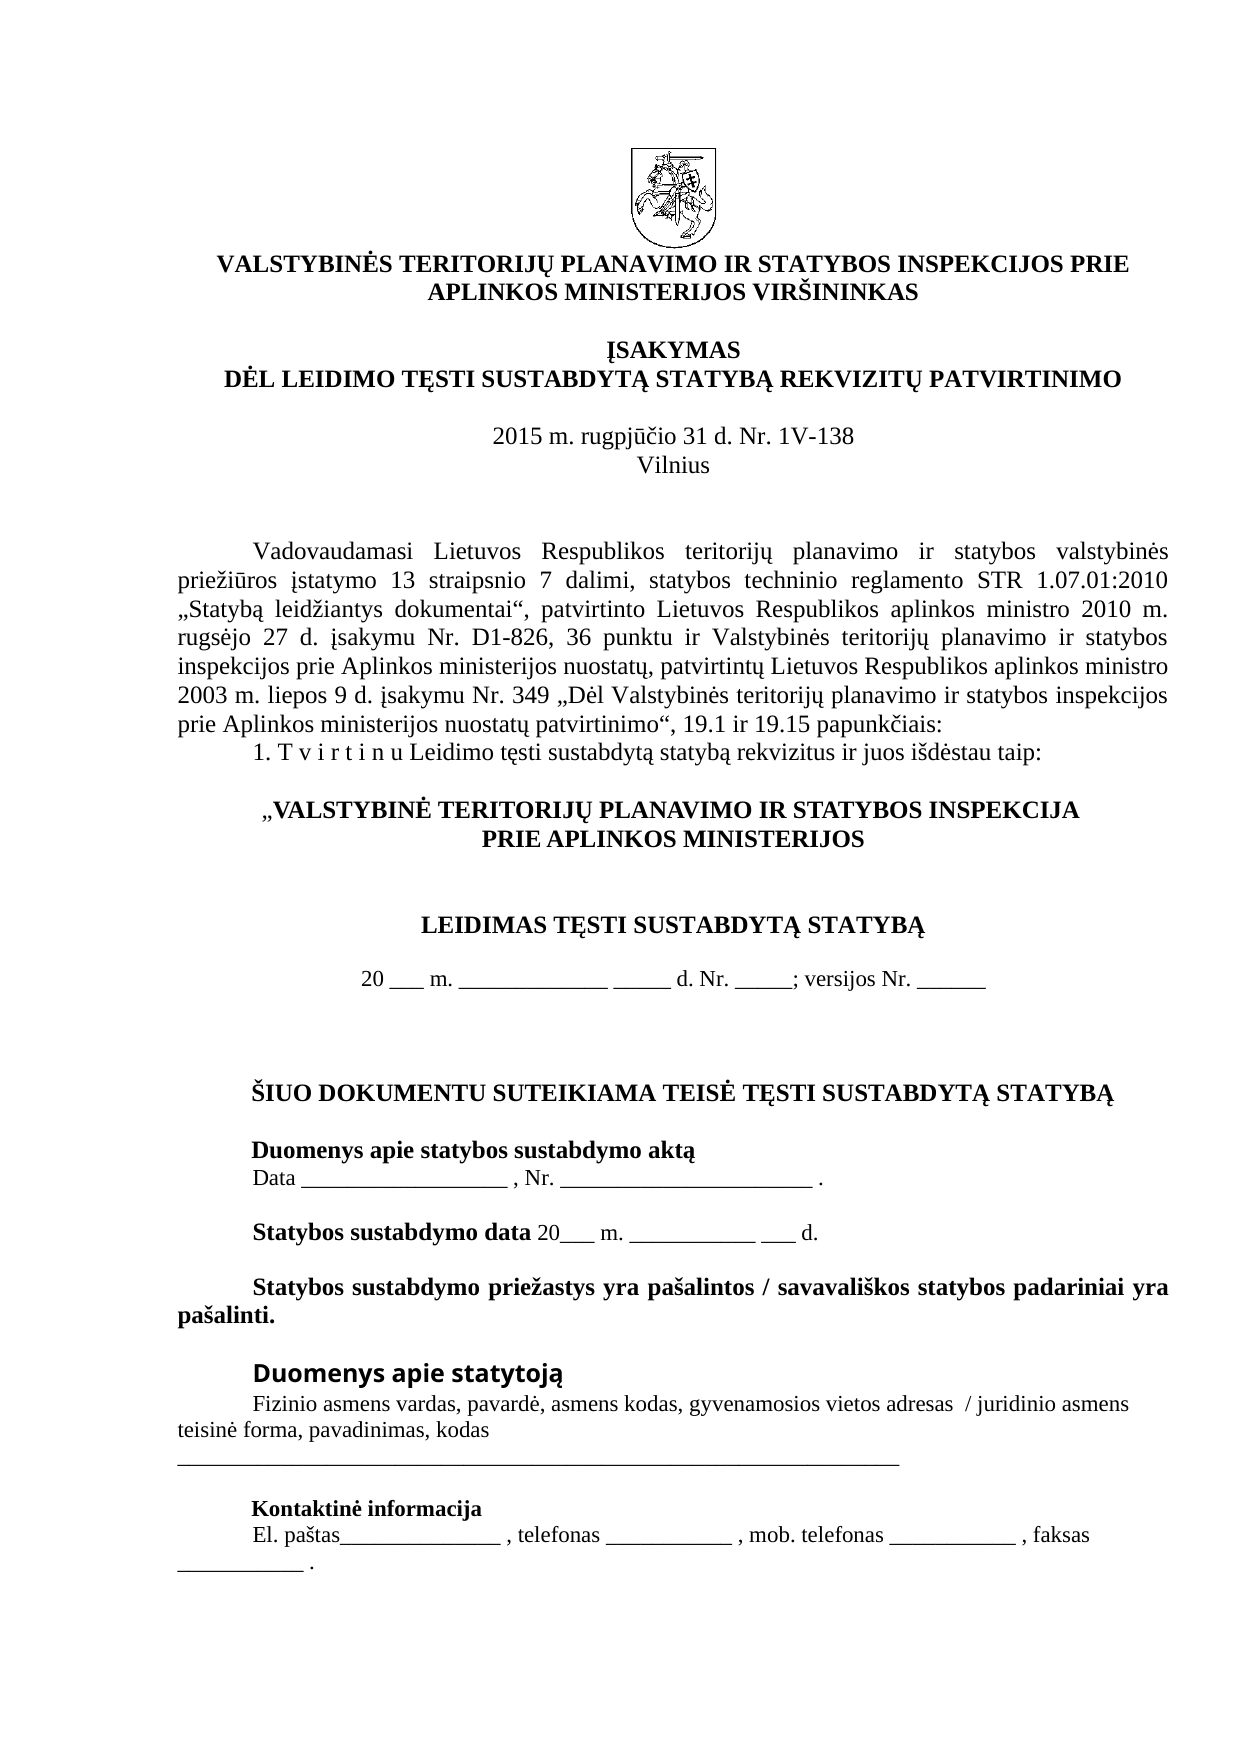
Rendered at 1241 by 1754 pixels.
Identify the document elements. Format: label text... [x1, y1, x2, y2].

text Statybos sustabdymo priežastys yra pašalintos / savavališkos statybos padariniai yra pašalinti. [177, 1272, 1169, 1329]
text ĮSAKYMAS [177, 335, 1169, 364]
text DĖL LEIDIMO TĘSTI SUSTABDYTĄ STATYBĄ REKVIZITŲ PATVIRTINIMO [177, 364, 1169, 392]
text El. paštas______________ , telefonas ___________ , mob. telefonas ___________ , faksas ___________ . [177, 1521, 1169, 1574]
text „VALSTYBINĖ TERITORIJŲ PLANAVIMO IR STATYBOS INSPEKCIJA [177, 795, 1169, 824]
text Data __________________ , Nr. ______________________ . [177, 1164, 1169, 1190]
text Vilnius [177, 450, 1169, 479]
text 1. T v i r t i n u Leidimo tęsti sustabdytą statybą rekvizitus ir juos išdėstau taip: [177, 737, 1169, 766]
text Fizinio asmens vardas, pavardė, asmens kodas, gyvenamosios vietos adresas / juridinio asmens teisinė forma, pavadinimas, kodas _______________________________________________________________ [177, 1389, 1169, 1469]
text Kontaktinė informacija [177, 1495, 1169, 1521]
text Statybos sustabdymo data 20___ m. ___________ ___ d. [177, 1217, 1169, 1245]
text Duomenys apie statybos sustabdymo aktą [177, 1135, 1169, 1164]
text ŠIUO DOKUMENTU SUTEIKIAMA TEISĖ TĘSTI SUSTABDYTĄ STATYBĄ [177, 1078, 1169, 1106]
text 20 ___ m. _____________ _____ d. Nr. _____; versijos Nr. ______ [177, 965, 1169, 991]
text 2015 m. rugpjūčio 31 d. Nr. 1V-138 [177, 421, 1169, 450]
text LEIDIMAS TĘSTI SUSTABDYTĄ STATYBĄ [177, 910, 1169, 939]
text Vadovaudamasi Lietuvos Respublikos teritorijų planavimo ir statybos valstybinės priežiūros įstatymo 13 straipsnio 7 dalimi, statybos techninio reglamento STR 1.07.01:2010 „Statybą leidžiantys dokumentai“, patvirtinto Lietuvos Respublikos aplinkos ministro 2010 m. rugsėjo 27 d. įsakymu Nr. D1-826, 36 punktu ir Valstybinės teritorijų planavimo ir statybos inspekcijos prie Aplinkos ministerijos nuostatų, patvirtintų Lietuvos Respublikos aplinkos ministro 2003 m. liepos 9 d. įsakymu Nr. 349 „Dėl Valstybinės teritorijų planavimo ir statybos inspekcijos prie Aplinkos ministerijos nuostatų patvirtinimo“, 19.1 ir 19.15 papunkčiais: [177, 536, 1169, 737]
text PRIE APLINKOS MINISTERIJOS [177, 824, 1169, 852]
text VALSTYBINĖS TERITORIJŲ PLANAVIMO IR STATYBOS INSPEKCIJOS PRIE APLINKOS MINISTERIJOS VIRŠININKAS [177, 249, 1169, 306]
text Duomenys apie statytoją [177, 1356, 1169, 1389]
